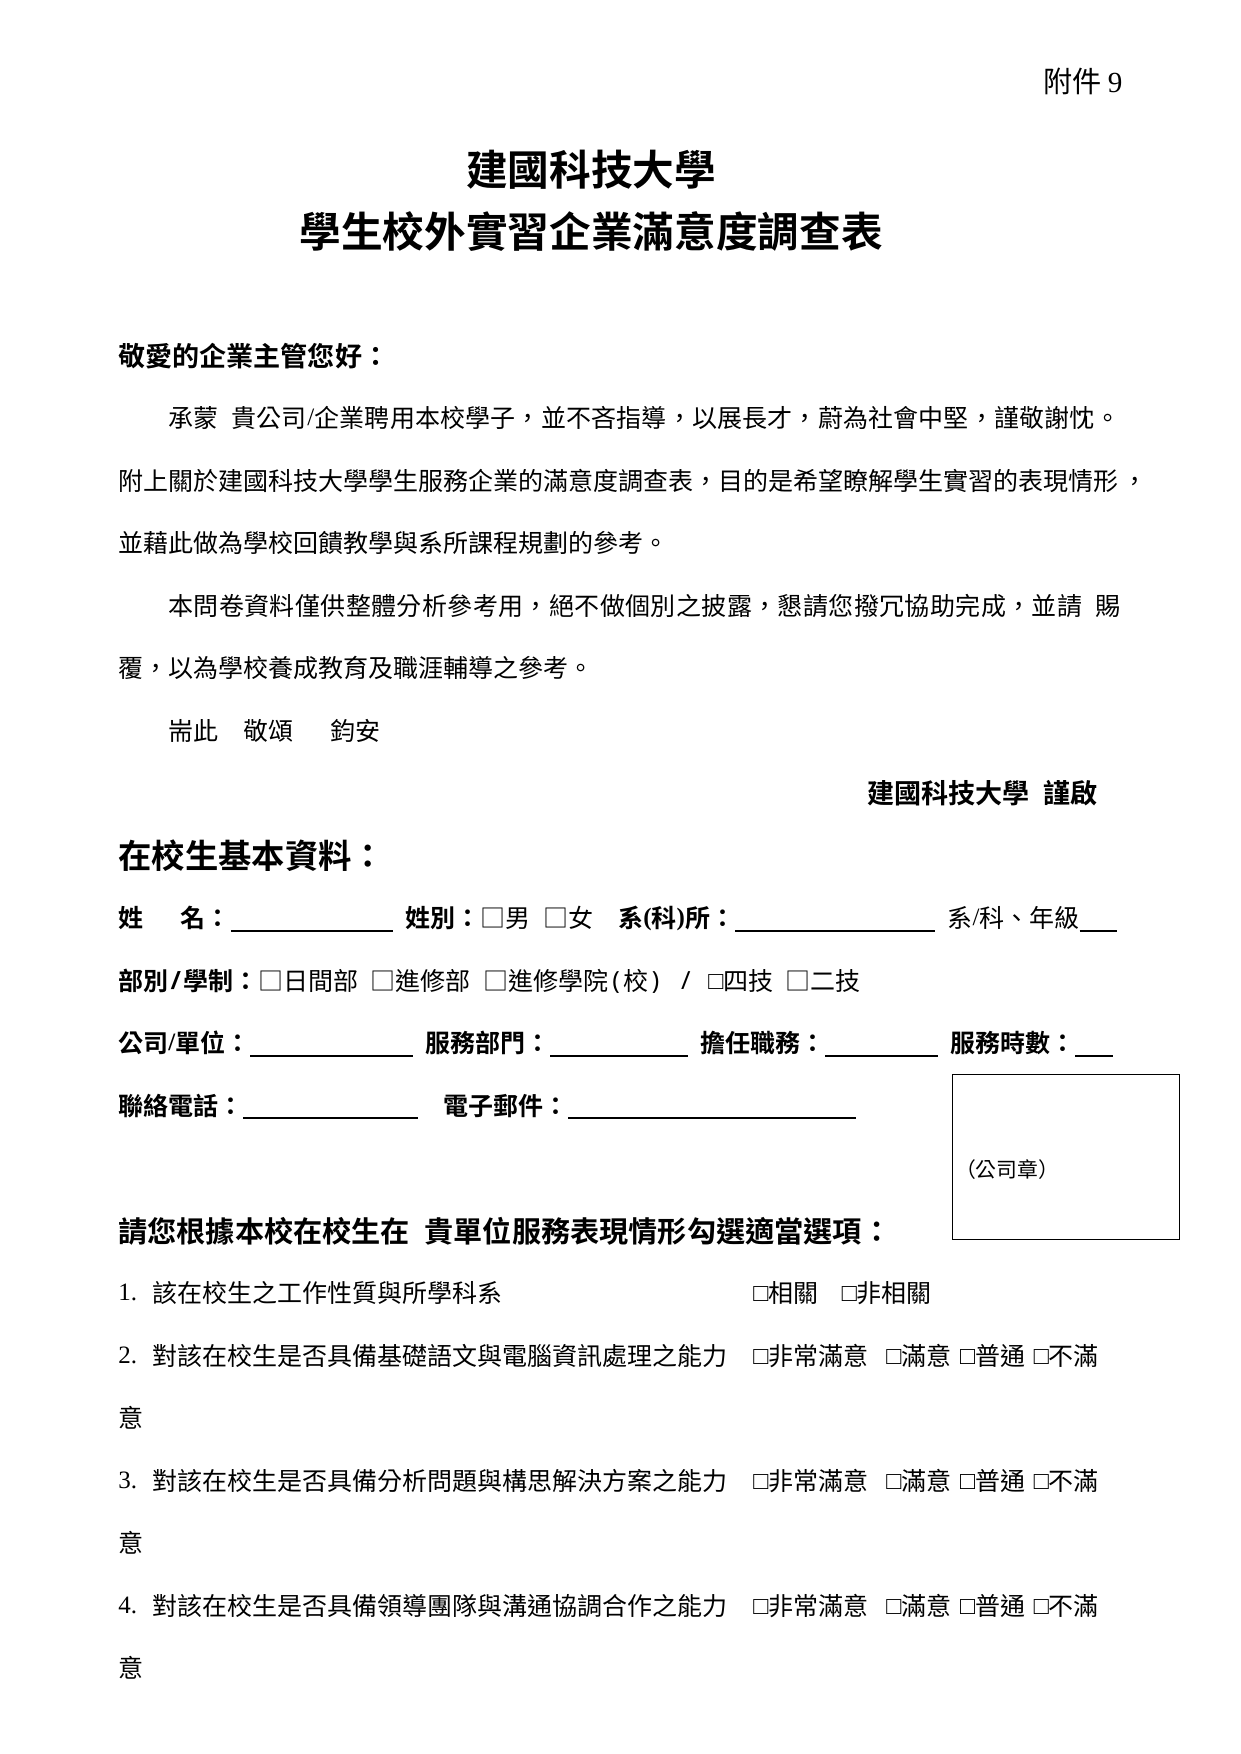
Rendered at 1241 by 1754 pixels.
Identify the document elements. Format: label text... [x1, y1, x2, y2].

text 聯絡電話： 電子郵件： [118, 1063, 1122, 1125]
text 建國科技大學 謹啟 [118, 750, 1097, 813]
text 學生校外實習企業滿意度調查表 [118, 188, 1064, 250]
text 在校生基本資料： [118, 813, 1087, 875]
text 建國科技大學 [118, 125, 1064, 188]
text 請您根據本校在校生在 貴單位服務表現情形勾選適當選項： [118, 1188, 1122, 1250]
text 敬愛的企業主管您好： [118, 313, 1122, 375]
text 3. 對該在校生是否具備分析問題與構思解決方案之能力 □非常滿意 □滿意 □普通 □不滿意 [118, 1438, 1122, 1563]
text 姓 名： 姓別：□男 □女 系(科)所： 系/科、年級 [118, 875, 1122, 938]
text 1. 該在校生之工作性質與所學科系 □相關 □非相關 [118, 1250, 1122, 1313]
text 公司/單位： 服務部門： 擔任職務： 服務時數： [118, 1000, 1122, 1063]
text 本問卷資料僅供整體分析參考用，絕不做個別之披露，懇請您撥冗協助完成，並請 賜覆，以為學校養成教育及職涯輔導之參考。 [118, 563, 1122, 688]
text 4. 對該在校生是否具備領導團隊與溝通協調合作之能力 □非常滿意 □滿意 □普通 □不滿意 [118, 1563, 1122, 1688]
text 部別/學制：□日間部 □進修部 □進修學院(校) / □四技 □二技 [118, 938, 1122, 1000]
text 2. 對該在校生是否具備基礎語文與電腦資訊處理之能力 □非常滿意 □滿意 □普通 □不滿意 [118, 1313, 1122, 1438]
text 耑此 敬頌 鈞安 [118, 688, 1122, 750]
text 承蒙 貴公司/企業聘用本校學子，並不吝指導，以展長才，蔚為社會中堅，謹敬謝忱。附上關於建國科技大學學生服務企業的滿意度調查表，目的是希望瞭解學生實習的表現情形，並藉此做為學校回饋教學與系所課程規劃的參考。 [118, 375, 1122, 563]
